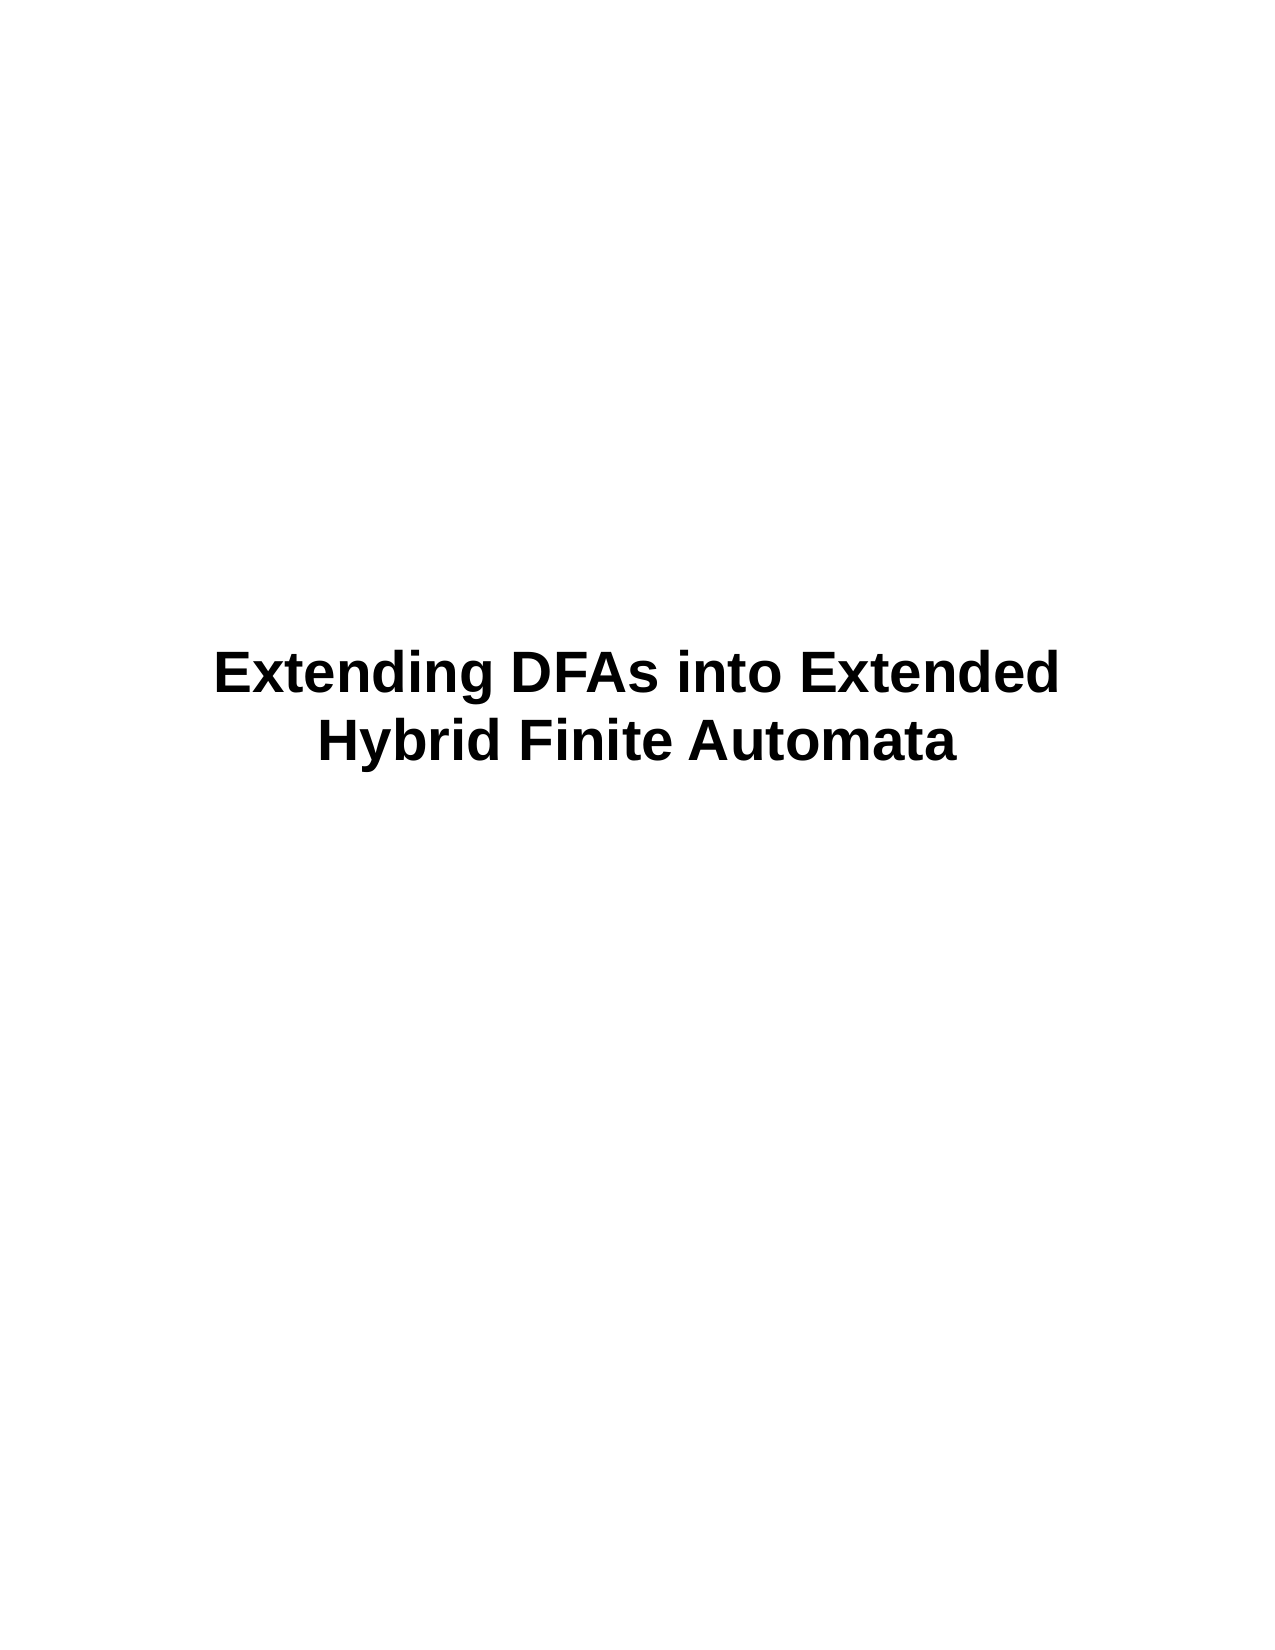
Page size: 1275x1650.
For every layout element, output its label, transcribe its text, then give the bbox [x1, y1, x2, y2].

title Extending DFAs into Extended Hybrid Finite Automata [118, 638, 1157, 772]
